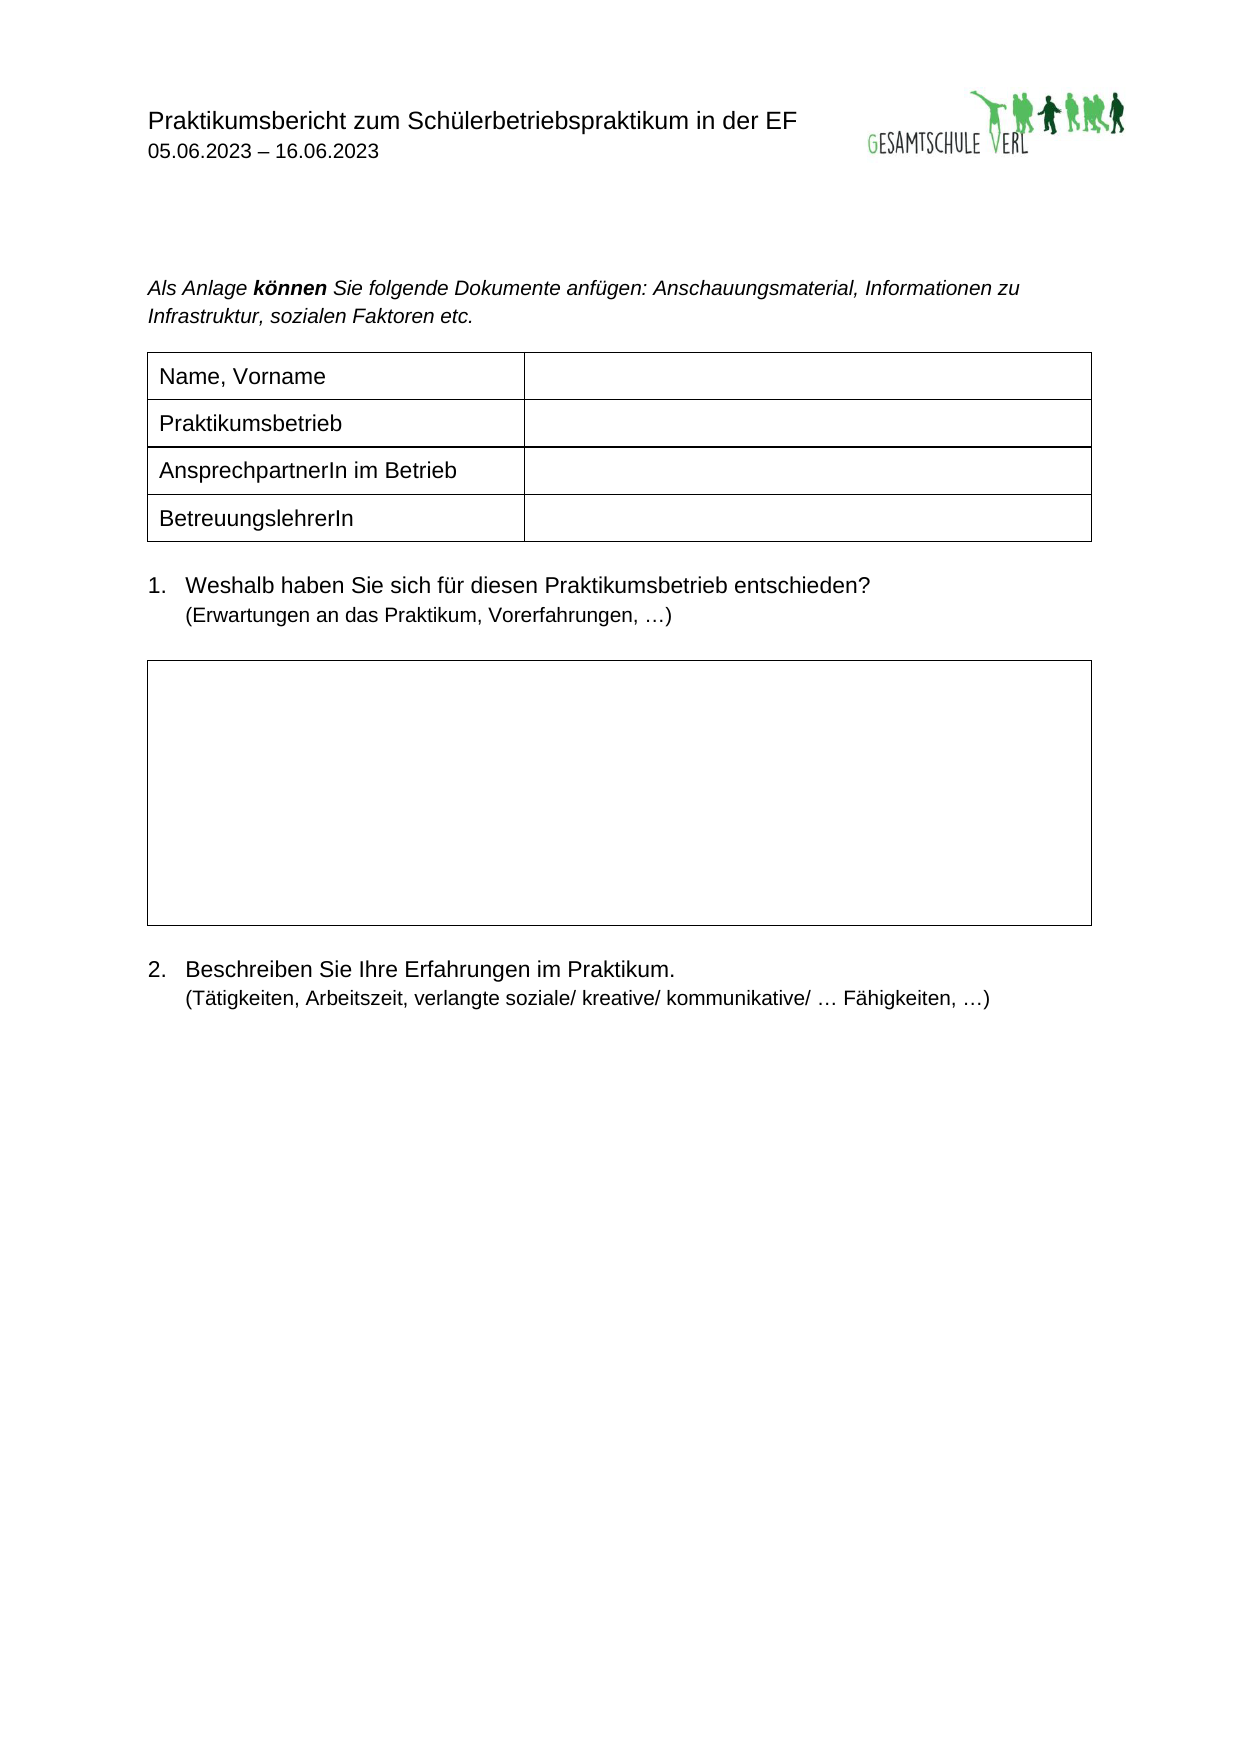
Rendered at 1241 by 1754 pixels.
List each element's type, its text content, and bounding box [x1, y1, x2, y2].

list Beschreiben Sie Ihre Erfahrungen im Praktikum. [148, 956, 1092, 982]
list (Tätigkeiten, Arbeitszeit, verlangte soziale/ kreative/ kommunikative/ … Fähigkeiten, …) [185, 986, 1092, 1010]
table_cell Praktikumsbetrieb [148, 400, 524, 446]
list ­­­­­­­­ [185, 630, 1092, 656]
table_cell AnsprechpartnerIn im Betrieb [148, 448, 524, 494]
table_header Name, Vorname [148, 353, 524, 399]
table_cell [525, 400, 1091, 446]
table_cell [525, 495, 1091, 541]
text Als Anlage können Sie folgende Dokumente anfügen: Anschauungsmaterial, Informationen zu Infrastruktur, sozialen Faktoren etc. [148, 276, 1092, 327]
table_cell [525, 448, 1091, 494]
table_cell BetreuungslehrerIn [148, 495, 524, 541]
table_header [525, 353, 1091, 399]
list (Erwartungen an das Praktikum, Vorerfahrungen, …) [185, 602, 1092, 626]
table_header [148, 661, 1091, 925]
list Weshalb haben Sie sich für diesen Praktikumsbetrieb entschieden? [148, 572, 1092, 598]
list ­­­­­­­­ [185, 1014, 1092, 1040]
